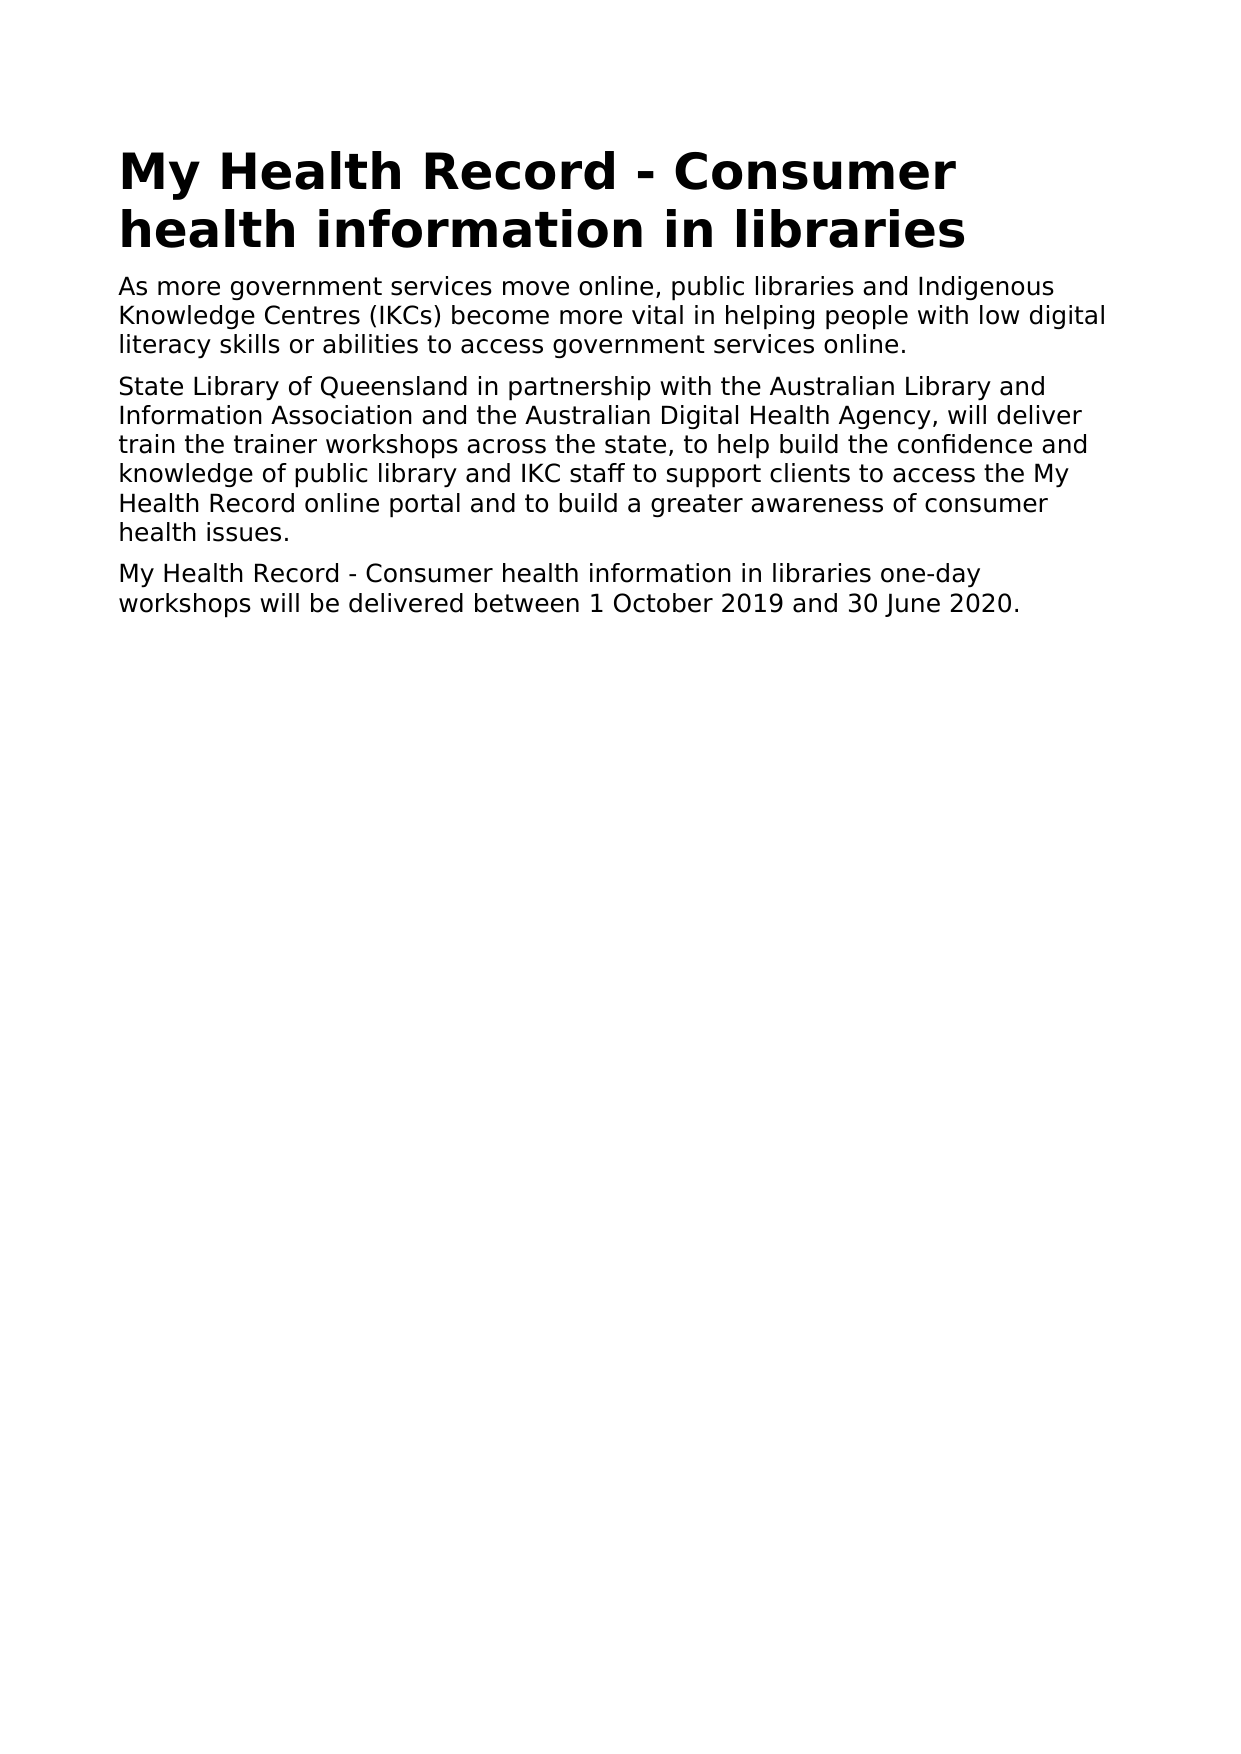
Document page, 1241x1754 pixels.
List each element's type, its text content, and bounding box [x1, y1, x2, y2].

text My Health Record - Consumer health information in libraries one-day workshops will be delivered between 1 October 2019 and 30 June 2020. [118, 559, 1122, 618]
text As more government services move online, public libraries and Indigenous Knowledge Centres (IKCs) become more vital in helping people with low digital literacy skills or abilities to access government services online. [118, 272, 1122, 359]
subtitle My Health Record - Consumer health information in libraries [118, 143, 1122, 259]
text State Library of Queensland in partnership with the Australian Library and Information Association and the Australian Digital Health Agency, will deliver train the trainer workshops across the state, to help build the confidence and knowledge of public library and IKC staff to support clients to access the My Health Record online portal and to build a greater awareness of consumer health issues. [118, 372, 1122, 547]
